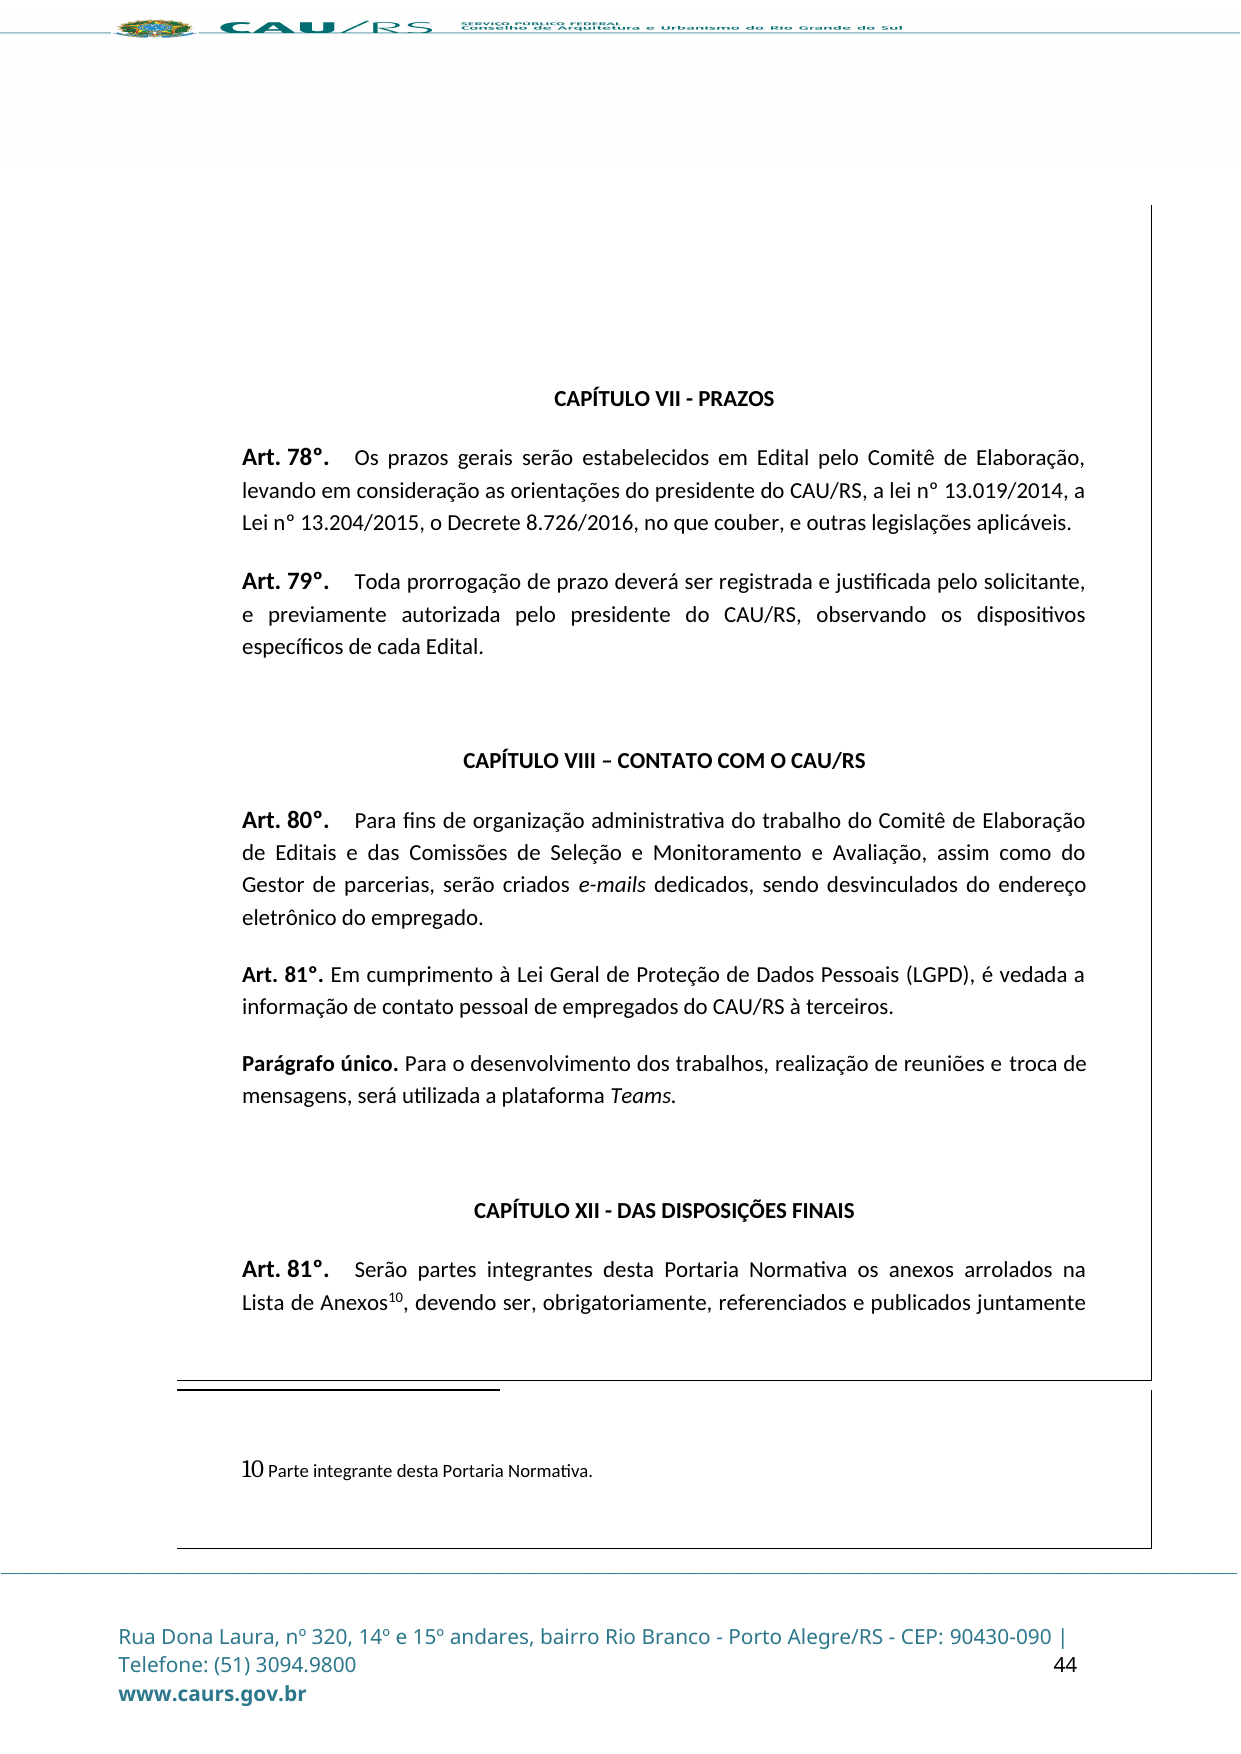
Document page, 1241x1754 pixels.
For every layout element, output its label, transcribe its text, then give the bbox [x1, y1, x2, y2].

text CAPÍTULO XII - DAS DISPOSIÇÕES FINAIS [177, 1131, 1152, 1188]
list Para fins de organização administrativa do trabalho do Comitê de Elaboração de Editais e das Comissões de Seleção e Monitoramento e Avaliação, assim como do Gestor de parcerias, serão criados e-mails dedicados, sendo desvinculados do endereço eletrônico do empregado. [177, 739, 1152, 895]
list Serão partes integrantes desta Portaria Normativa os anexos arrolados na Lista de Anexos, devendo ser, obrigatoriamente, referenciados e publicados juntamente com o edital no Portal da Transparência, ou disponibilizados via link também no Portal, conforme couber ao objeto do Chamamento público. [177, 1188, 1152, 1380]
list Parte integrante desta Portaria Normativa. [177, 1390, 1151, 1548]
text CAPÍTULO VIII – CONTATO COM O CAU/RS [177, 682, 1152, 739]
list Toda prorrogação de prazo deverá ser registrada e justificada pelo solicitante, e previamente autorizada pelo presidente do CAU/RS, observando os dispositivos específicos de cada Edital. [177, 501, 1152, 660]
text Art. 81º. Em cumprimento à Lei Geral de Proteção de Dados Pessoais (LGPD), é vedada a informação de contato pessoal de empregados do CAU/RS à terceiros. [177, 895, 1152, 985]
text CAPÍTULO VII - PRAZOS [177, 319, 1152, 377]
text Parágrafo único. Para o desenvolvimento dos trabalhos, realização de reuniões e troca de mensagens, será utilizada a plataforma Teams. [177, 985, 1152, 1109]
list Os prazos gerais serão estabelecidos em Edital pelo Comitê de Elaboração, levando em consideração as orientações do presidente do CAU/RS, a lei nº 13.019/2014, a Lei nº 13.204/2015, o Decrete 8.726/2016, no que couber, e outras legislações aplicáveis. [177, 377, 1152, 501]
